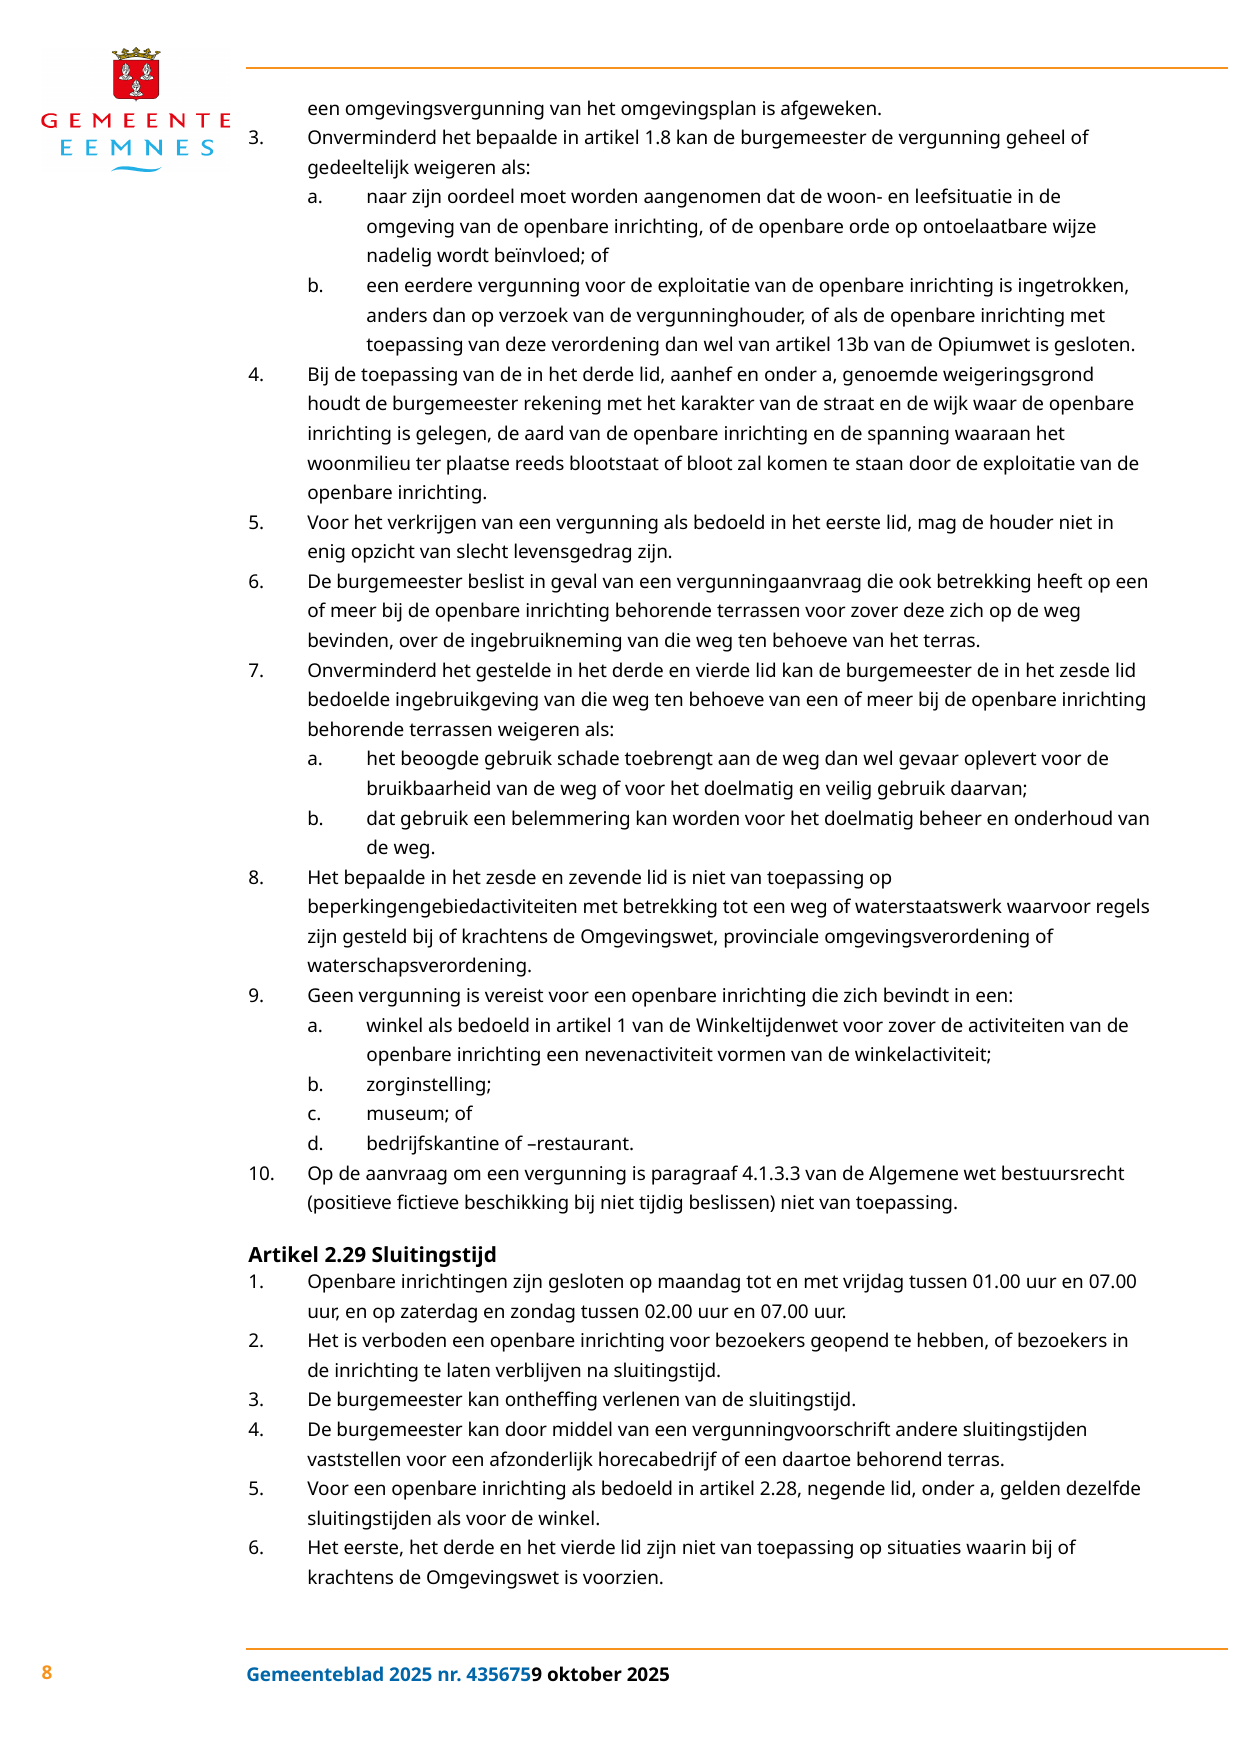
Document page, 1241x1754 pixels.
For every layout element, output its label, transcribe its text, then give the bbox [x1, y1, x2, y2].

list Op de aanvraag om een vergunning is paragraaf 4.1.3.3 van de Algemene wet bestuursrecht (positieve fictieve beschikking bij niet tijdig beslissen) niet van toepassing. [248, 1160, 1152, 1215]
list De burgemeester kan door middel van een vergunningvoorschrift andere sluitingstijden vaststellen voor een afzonderlijk horecabedrijf of een daartoe behorend terras. [248, 1416, 1152, 1471]
picture [41, 47, 231, 172]
list Het eerste, het derde en het vierde lid zijn niet van toepassing op situaties waarin bij of krachtens de Omgevingswet is voorzien. [248, 1534, 1152, 1590]
list Onverminderd het gestelde in het derde en vierde lid kan de burgemeester de in het zesde lid bedoelde ingebruikgeving van die weg ten behoeve van een of meer bij de openbare inrichting behorende terrassen weigeren als: [248, 657, 1152, 742]
list Bij de toepassing van de in het derde lid, aanhef en onder a, genoemde weigeringsgrond houdt de burgemeester rekening met het karakter van de straat en de wijk waar de openbare inrichting is gelegen, de aard van de openbare inrichting en de spanning waaraan het woonmilieu ter plaatse reeds blootstaat of bloot zal komen te staan door de exploitatie van de openbare inrichting. [248, 361, 1152, 505]
list Het bepaalde in het zesde en zevende lid is niet van toepassing op beperkingengebiedactiviteiten met betrekking tot een weg of waterstaatswerk waarvoor regels zijn gesteld bij of krachtens de Omgevingswet, provinciale omgevingsverordening of waterschapsverordening. [248, 864, 1152, 978]
list zorginstelling; [307, 1071, 1152, 1097]
list bedrijfskantine of –restaurant. [307, 1130, 1152, 1156]
list Voor het verkrijgen van een vergunning als bedoeld in het eerste lid, mag de houder niet in enig opzicht van slecht levensgedrag zijn. [248, 509, 1152, 564]
list een omgevingsvergunning van het omgevingsplan is afgeweken. [248, 95, 1152, 121]
list De burgemeester beslist in geval van een vergunningaanvraag die ook betrekking heeft op een of meer bij de openbare inrichting behorende terrassen voor zover deze zich op de weg bevinden, over de ingebruikneming van die weg ten behoeve van het terras. [248, 568, 1152, 653]
list Openbare inrichtingen zijn gesloten op maandag tot en met vrijdag tussen 01.00 uur en 07.00 uur, en op zaterdag en zondag tussen 02.00 uur en 07.00 uur. [248, 1268, 1152, 1323]
text Artikel 2.29 Sluitingstijd [248, 1240, 1152, 1268]
list Voor een openbare inrichting als bedoeld in artikel 2.28, negende lid, onder a, gelden dezelfde sluitingstijden als voor de winkel. [248, 1475, 1152, 1531]
list winkel als bedoeld in artikel 1 van de Winkeltijdenwet voor zover de activiteiten van de openbare inrichting een nevenactiviteit vormen van de winkelactiviteit; [307, 1012, 1152, 1067]
list naar zijn oordeel moet worden aangenomen dat de woon- en leefsituatie in de omgeving van de openbare inrichting, of de openbare orde op ontoelaatbare wijze nadelig wordt beïnvloed; of [307, 183, 1152, 268]
list Onverminderd het bepaalde in artikel 1.8 kan de burgemeester de vergunning geheel of gedeeltelijk weigeren als: [248, 124, 1152, 180]
list dat gebruik een belemmering kan worden voor het doelmatig beheer en onderhoud van de weg. [307, 805, 1152, 860]
list Geen vergunning is vereist voor een openbare inrichting die zich bevindt in een: [248, 982, 1152, 1008]
list het beoogde gebruik schade toebrengt aan de weg dan wel gevaar oplevert voor de bruikbaarheid van de weg of voor het doelmatig en veilig gebruik daarvan; [307, 746, 1152, 801]
list een eerdere vergunning voor de exploitatie van de openbare inrichting is ingetrokken, anders dan op verzoek van de vergunninghouder, of als de openbare inrichting met toepassing van deze verordening dan wel van artikel 13b van de Opiumwet is gesloten. [307, 272, 1152, 357]
list Het is verboden een openbare inrichting voor bezoekers geopend te hebben, of bezoekers in de inrichting te laten verblijven na sluitingstijd. [248, 1327, 1152, 1383]
list De burgemeester kan ontheffing verlenen van de sluitingstijd. [248, 1387, 1152, 1412]
list museum; of [307, 1101, 1152, 1126]
